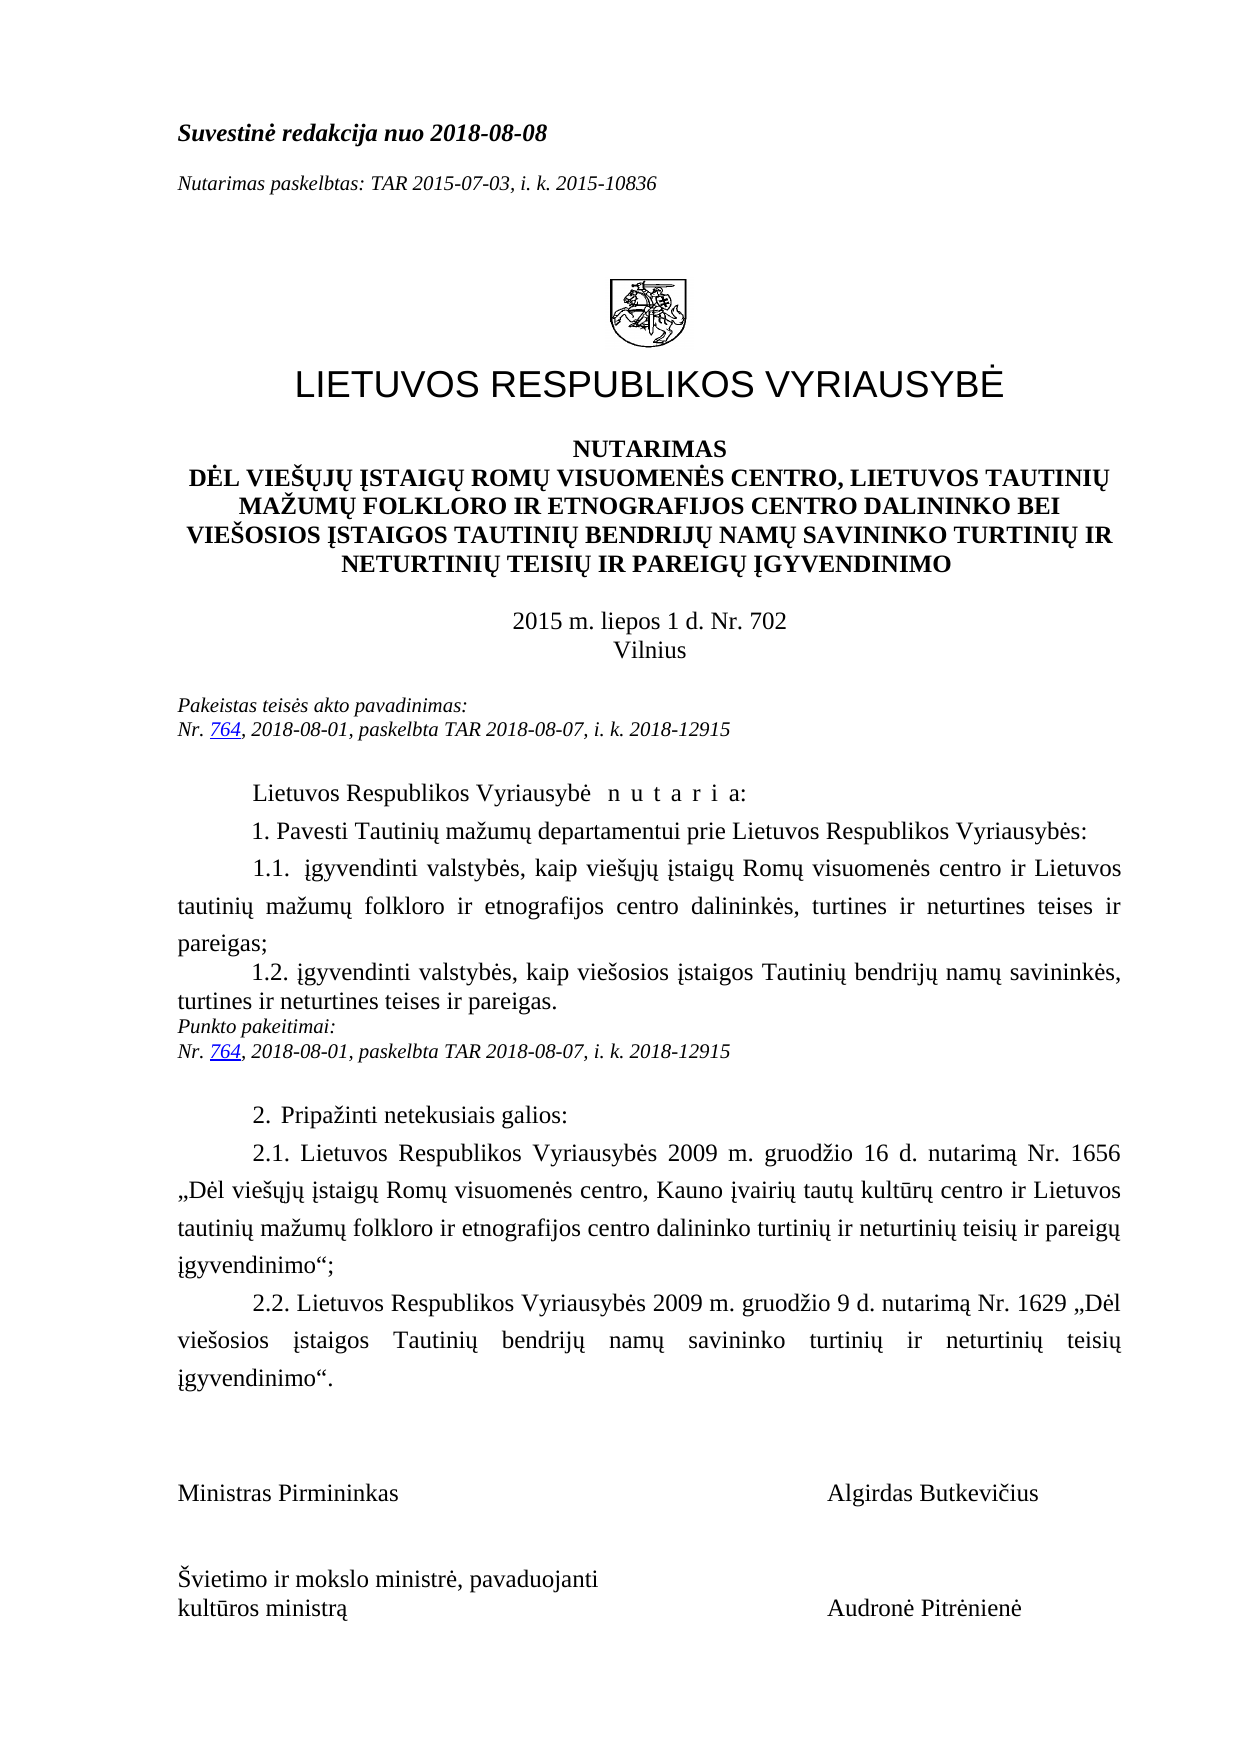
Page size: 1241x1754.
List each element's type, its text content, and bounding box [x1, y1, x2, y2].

text 2015 m. liepos 1 d. Nr. 702 Vilnius [177, 606, 1122, 664]
text Punkto pakeitimai: [177, 1014, 1122, 1038]
text Lietuvos Respublikos Vyriausybė [177, 362, 1122, 405]
text Ministras Pirmininkas Algirdas Butkevičius [177, 1478, 1122, 1506]
text Nutarimas paskelbtas: TAR 2015-07-03, i. k. 2015-10836 [177, 171, 1122, 195]
text Lietuvos Respublikos Vyriausybė nutaria: [177, 769, 1122, 807]
text 1.1. įgyvendinti valstybės, kaip viešųjų įstaigų Romų visuomenės centro ir Lietuvos tautinių mažumų folkloro ir etnografijos centro dalininkės, turtines ir neturtines teises ir pareigas; [177, 844, 1122, 957]
text DĖL VIEŠŲJŲ ĮSTAIGŲ ROMŲ VISUOMENĖS CENTRO, LIETUVOS TAUTINIŲ MAŽUMŲ FOLKLORO IR ETNOGRAFIJOS CENTRO DALININKO BEI VIEŠOSIOS ĮSTAIGOS TAUTINIŲ BENDRIJŲ NAMŲ SAVININKO TURTINIŲ IR NETURTINIŲ TEISIŲ IR PAREIGŲ ĮGYVENDINIMO [177, 463, 1122, 578]
text 1. Pavesti Tautinių mažumų departamentui prie Lietuvos Respublikos Vyriausybės: [177, 807, 1122, 844]
text nutarimas [177, 434, 1122, 463]
text 2.2. Lietuvos Respublikos Vyriausybės 2009 m. gruodžio 9 d. nutarimą Nr. 1629 „Dėl viešosios įstaigos Tautinių bendrijų namų savininko turtinių ir neturtinių teisių įgyvendinimo“. [177, 1279, 1122, 1391]
text 1.2. įgyvendinti valstybės, kaip viešosios įstaigos Tautinių bendrijų namų savininkės, turtines ir neturtines teises ir pareigas. [177, 957, 1122, 1014]
text kultūros ministrą Audronė Pitrėnienė [177, 1593, 1122, 1621]
text Nr. 764, 2018-08-01, paskelbta TAR 2018-08-07, i. k. 2018-12915 [177, 717, 1122, 741]
text Pakeistas teisės akto pavadinimas: [177, 693, 1122, 717]
text Švietimo ir mokslo ministrė, pavaduojanti [177, 1564, 1122, 1593]
text Nr. 764, 2018-08-01, paskelbta TAR 2018-08-07, i. k. 2018-12915 [177, 1038, 1122, 1063]
text 2. Pripažinti netekusiais galios: [177, 1091, 1122, 1129]
text 2.1. Lietuvos Respublikos Vyriausybės 2009 m. gruodžio 16 d. nutarimą Nr. 1656 „Dėl viešųjų įstaigų Romų visuomenės centro, Kauno įvairių tautų kultūrų centro ir Lietuvos tautinių mažumų folkloro ir etnografijos centro dalininko turtinių ir neturtinių teisių ir pareigų įgyvendinimo“; [177, 1129, 1122, 1279]
text Suvestinė redakcija nuo 2018-08-08 [177, 118, 1122, 147]
